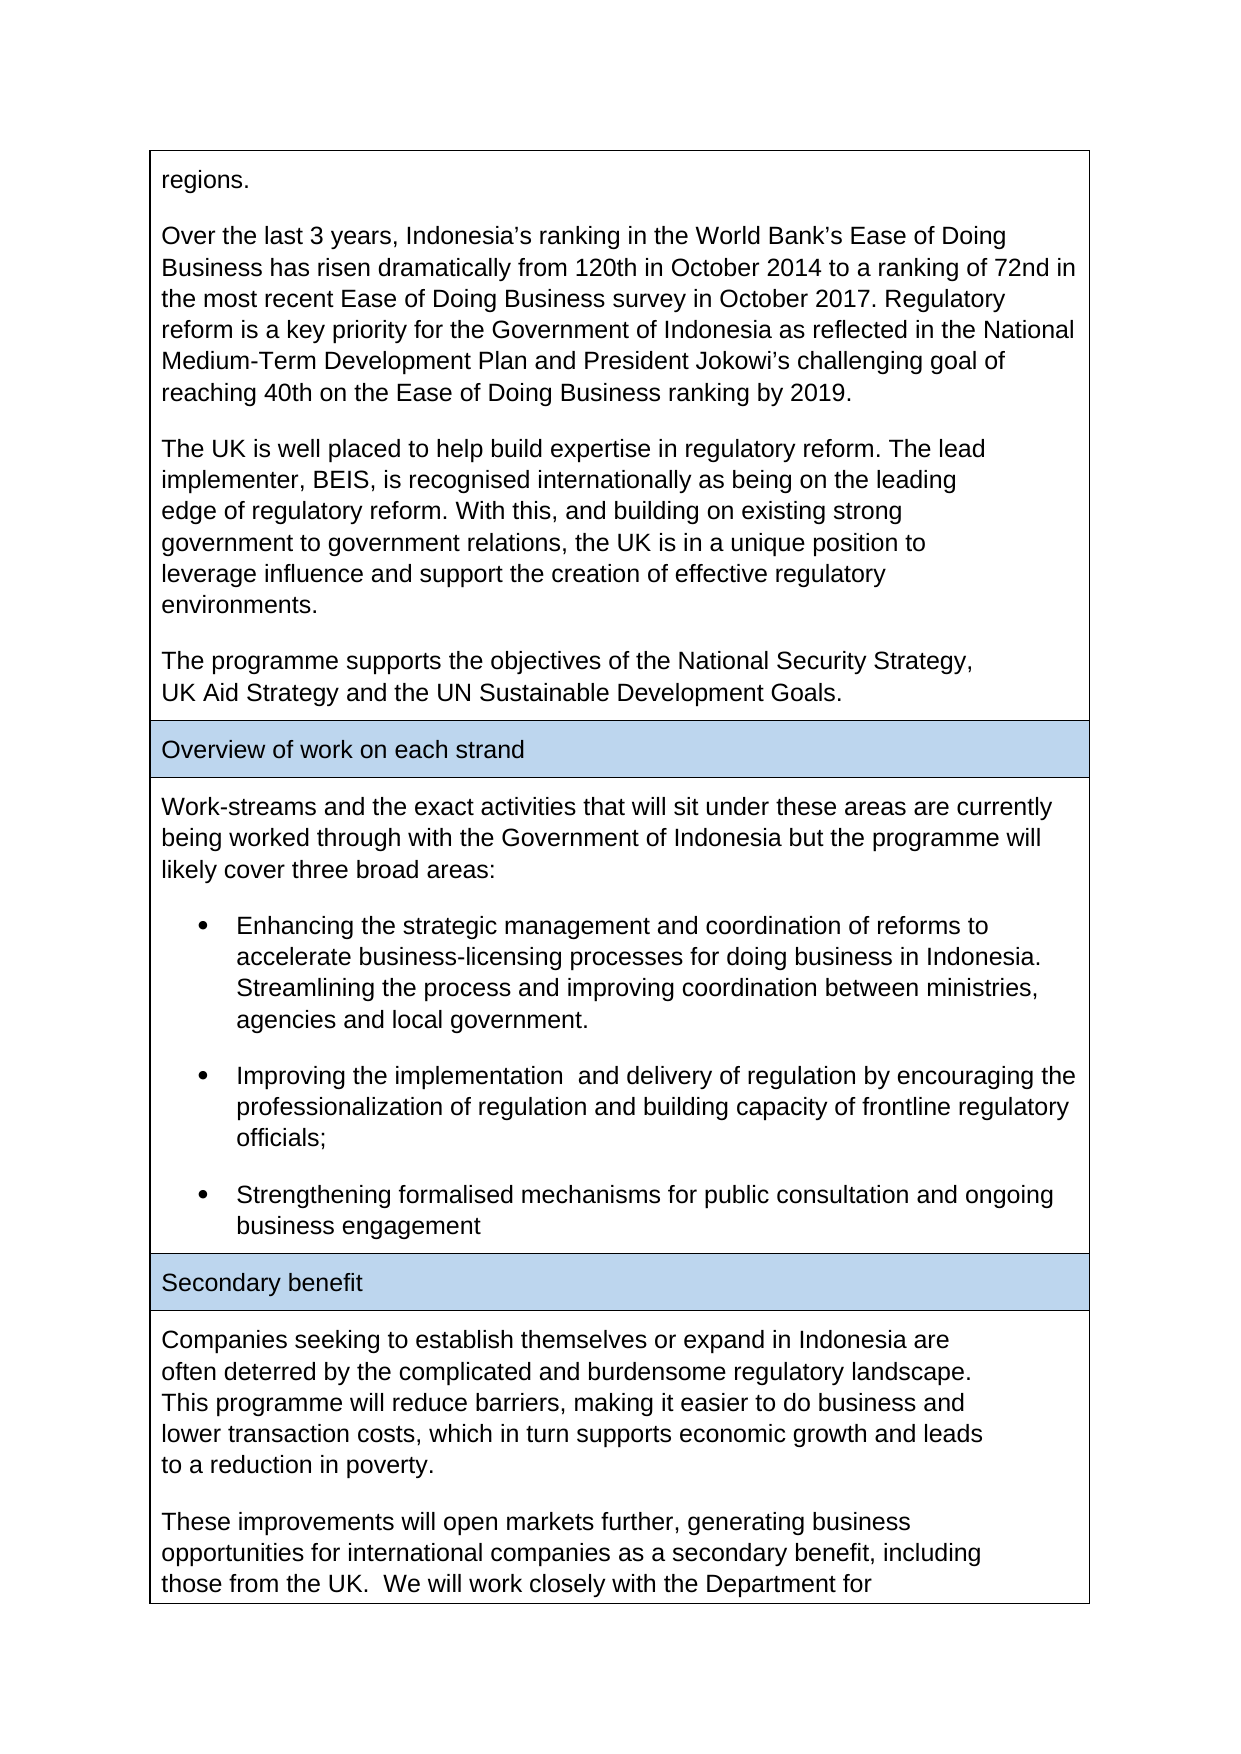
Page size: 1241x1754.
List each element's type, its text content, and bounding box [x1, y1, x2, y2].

table_cell Secondary benefit [151, 1254, 1089, 1310]
table_cell Companies seeking to establish themselves or expand in Indonesia are often deterred by the complicated and burdensome regulatory landscape. This programme will reduce barriers, making it easier to do business and lower transaction costs, which in turn supports economic growth and leads to a reduction in poverty. These improvements will open markets further, generating business opportunities for international companies as a secondary benefit, including those from the UK. We will work closely with the Department for [151, 1311, 1089, 1603]
table_cell regions. Over the last 3 years, Indonesia’s ranking in the World Bank’s Ease of Doing Business has risen dramatically from 120th in October 2014 to a ranking of 72nd in the most recent Ease of Doing Business survey in October 2017. Regulatory reform is a key priority for the Government of Indonesia as reflected in the National Medium-Term Development Plan and President Jokowi’s challenging goal of reaching 40th on the Ease of Doing Business ranking by 2019. The UK is well placed to help build expertise in regulatory reform. The lead implementer, BEIS, is recognised internationally as being on the leading edge of regulatory reform. With this, and building on existing strong government to government relations, the UK is in a unique position to leverage influence and support the creation of effective regulatory environments. The programme supports the objectives of the National Security Strategy, UK Aid Strategy and the UN Sustainable Development Goals. [151, 151, 1089, 720]
table_cell Work-streams and the exact activities that will sit under these areas are currently being worked through with the Government of Indonesia but the programme will likely cover three broad areas: Enhancing the strategic management and coordination of reforms to accelerate business-licensing processes for doing business in Indonesia. Streamlining the process and improving coordination between ministries, agencies and local government. Improving the implementation and delivery of regulation by encouraging the professionalization of regulation and building capacity of frontline regulatory officials; Strengthening formalised mechanisms for public consultation and ongoing business engagement [151, 778, 1089, 1253]
table_cell Overview of work on each strand [151, 721, 1089, 777]
